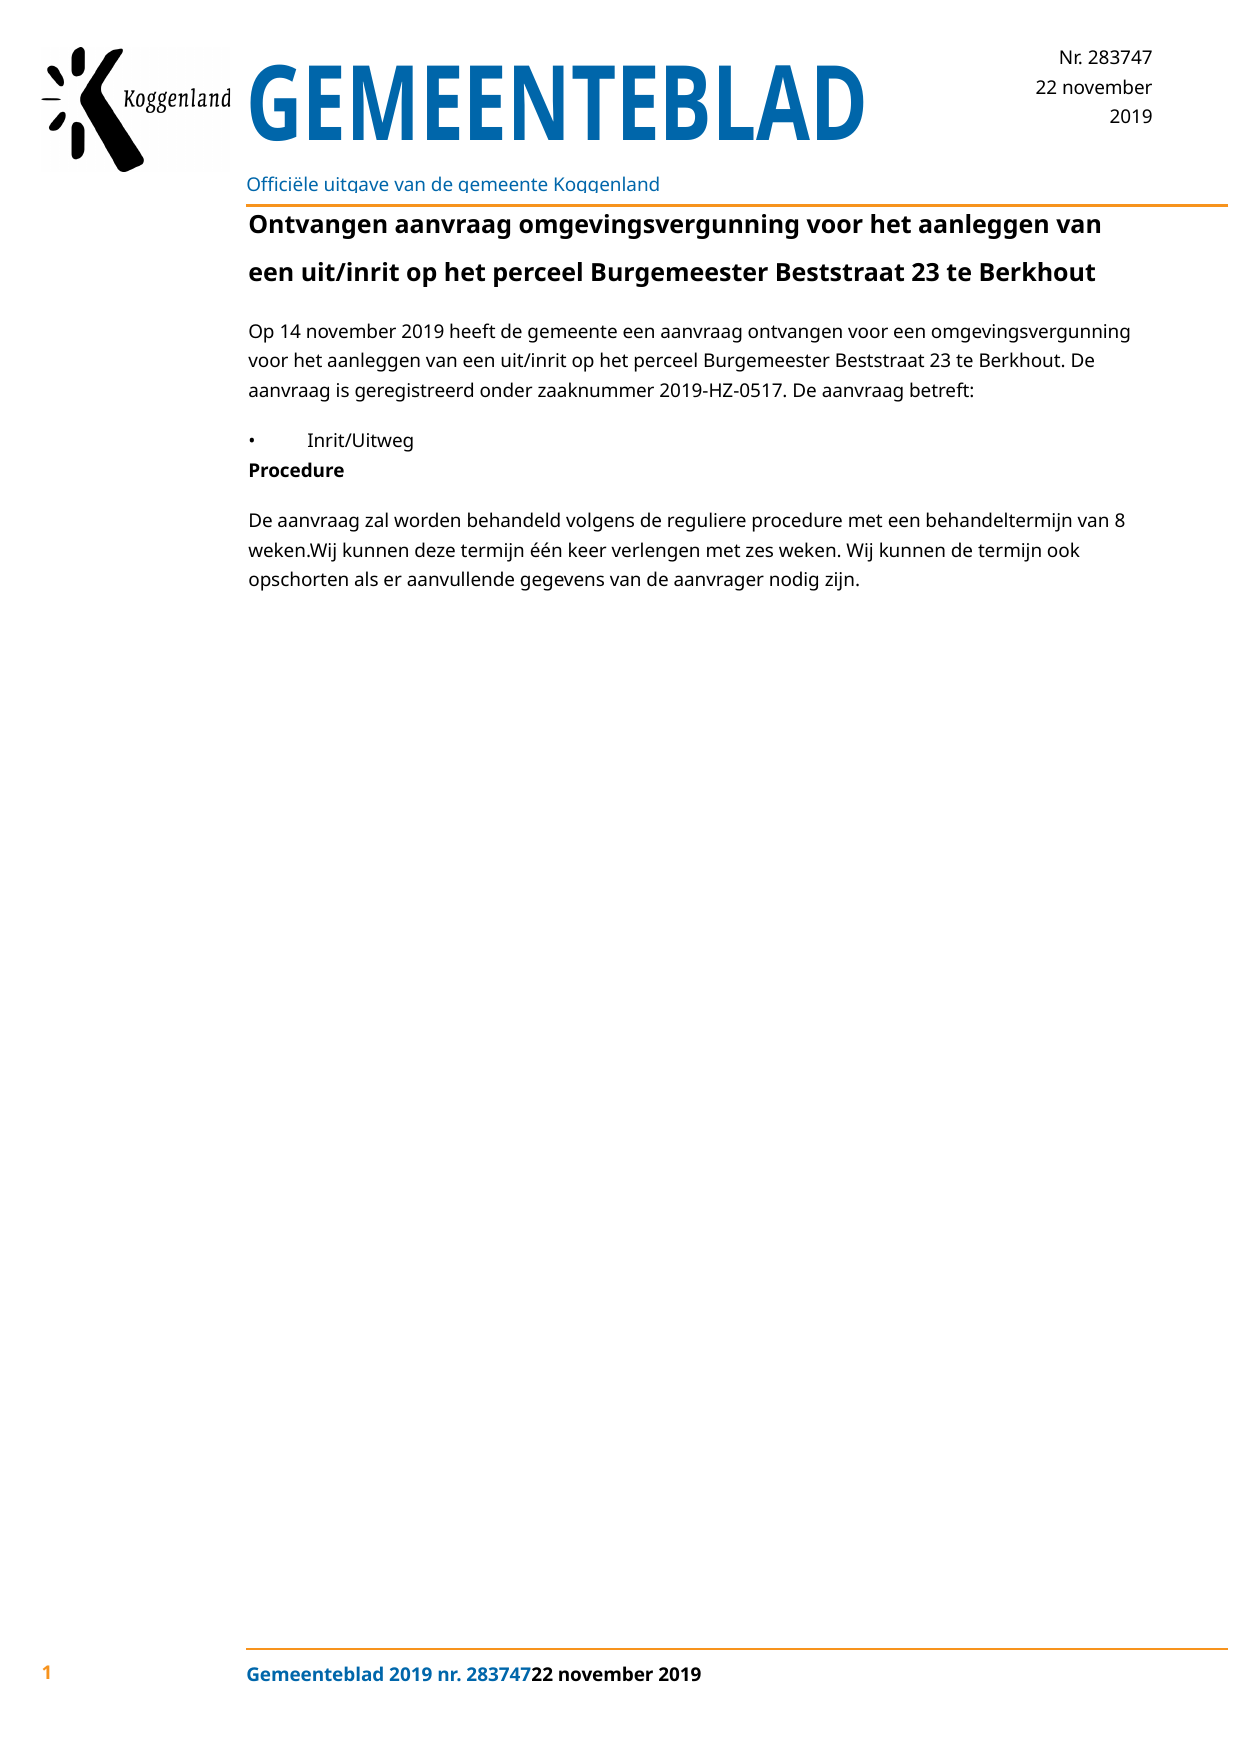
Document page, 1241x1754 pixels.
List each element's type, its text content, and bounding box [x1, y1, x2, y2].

text Ontvangen aanvraag omgevingsvergunning voor het aanleggen van een uit/inrit op het perceel Burgemeester Beststraat 23 te Berkhout [248, 207, 1152, 288]
picture [41, 47, 231, 172]
text Procedure [248, 457, 1152, 483]
list Inrit/Uitweg [248, 427, 1152, 453]
text De aanvraag zal worden behandeld volgens de reguliere procedure met een behandeltermijn van 8 weken.Wij kunnen deze termijn één keer verlengen met zes weken. Wij kunnen de termijn ook opschorten als er aanvullende gegevens van de aanvrager nodig zijn. [248, 507, 1152, 592]
text Op 14 november 2019 heeft de gemeente een aanvraag ontvangen voor een omgevingsvergunning voor het aanleggen van een uit/inrit op het perceel Burgemeester Beststraat 23 te Berkhout. De aanvraag is geregistreerd onder zaaknummer 2019-HZ-0517. De aanvraag betreft: [248, 318, 1152, 403]
